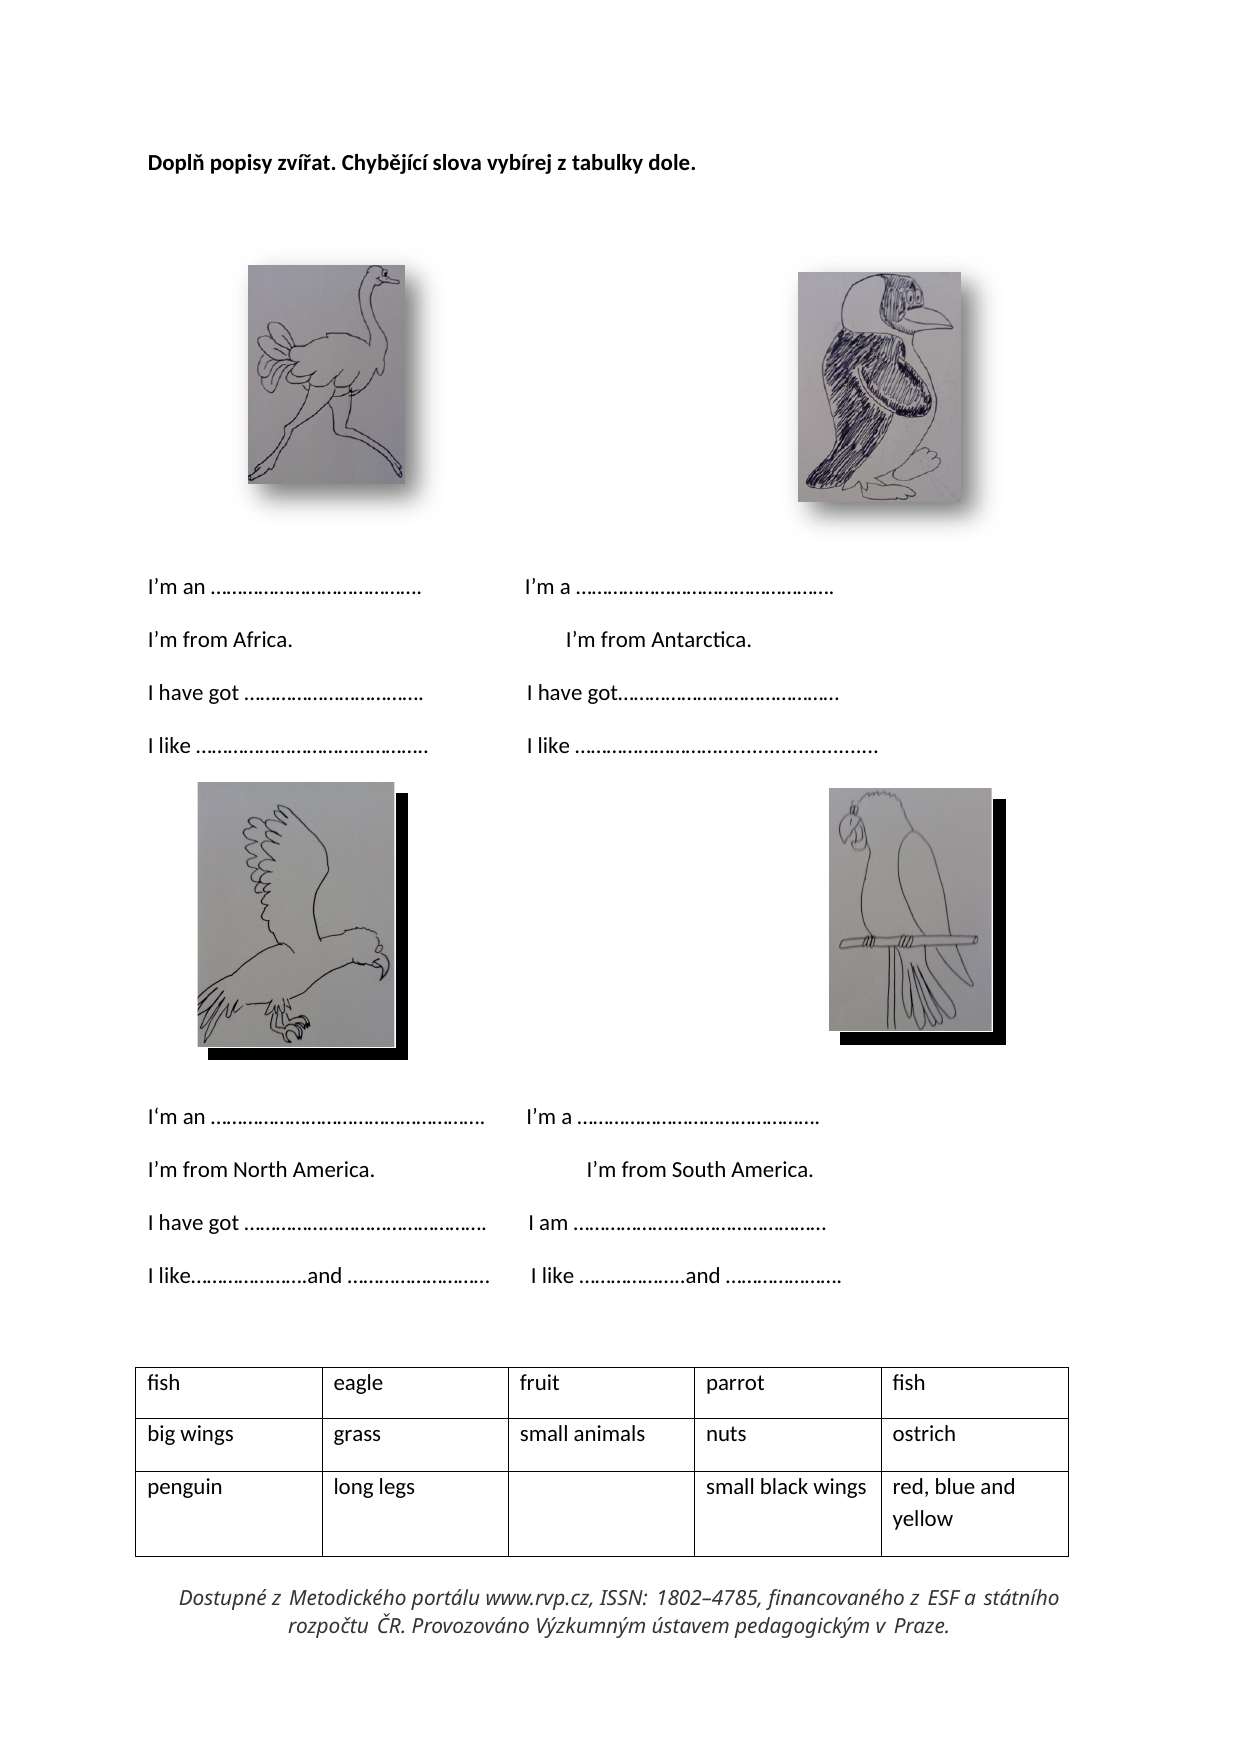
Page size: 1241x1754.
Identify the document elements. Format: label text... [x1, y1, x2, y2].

table_header parrot [695, 1368, 881, 1418]
table_cell red, blue and yellow [882, 1472, 1068, 1556]
table_header fish [882, 1368, 1068, 1418]
table_cell [509, 1472, 694, 1556]
text I have got ………………………………………. I am ………………………………………… [148, 1208, 1092, 1236]
table_header fruit [509, 1368, 694, 1418]
text I’m an …………………………………. I’m a …………………………………………. [148, 572, 1092, 600]
table_header fish [136, 1368, 322, 1418]
table_header eagle [323, 1368, 508, 1418]
picture [197, 782, 395, 1047]
text I like …………………………………….. I like ………………………............................ [148, 731, 1092, 759]
table_cell penguin [136, 1472, 322, 1556]
table_cell big wings [136, 1419, 322, 1471]
table_cell small animals [509, 1419, 694, 1471]
text I like………………….and ……………………… I like ………………..and …………………. [148, 1261, 1092, 1289]
table_cell ostrich [882, 1419, 1068, 1471]
table_cell long legs [323, 1472, 508, 1556]
picture [780, 256, 1003, 540]
table_cell small black wings [695, 1472, 881, 1556]
text I have got ……………………………. I have got…………………………………… [148, 678, 1092, 706]
text Doplň popisy zvířat. Chybějící slova vybírej z tabulky dole. [148, 148, 1092, 176]
text I’m from Africa. I’m from Antarctica. [148, 625, 1092, 653]
picture [829, 788, 992, 1031]
picture [230, 248, 445, 524]
text I‘m an ……………………………………………. I’m a ………………………………………. [148, 1102, 1092, 1130]
table_cell grass [323, 1419, 508, 1471]
text I’m from North America. I’m from South America. [148, 1155, 1092, 1183]
table_cell nuts [695, 1419, 881, 1471]
